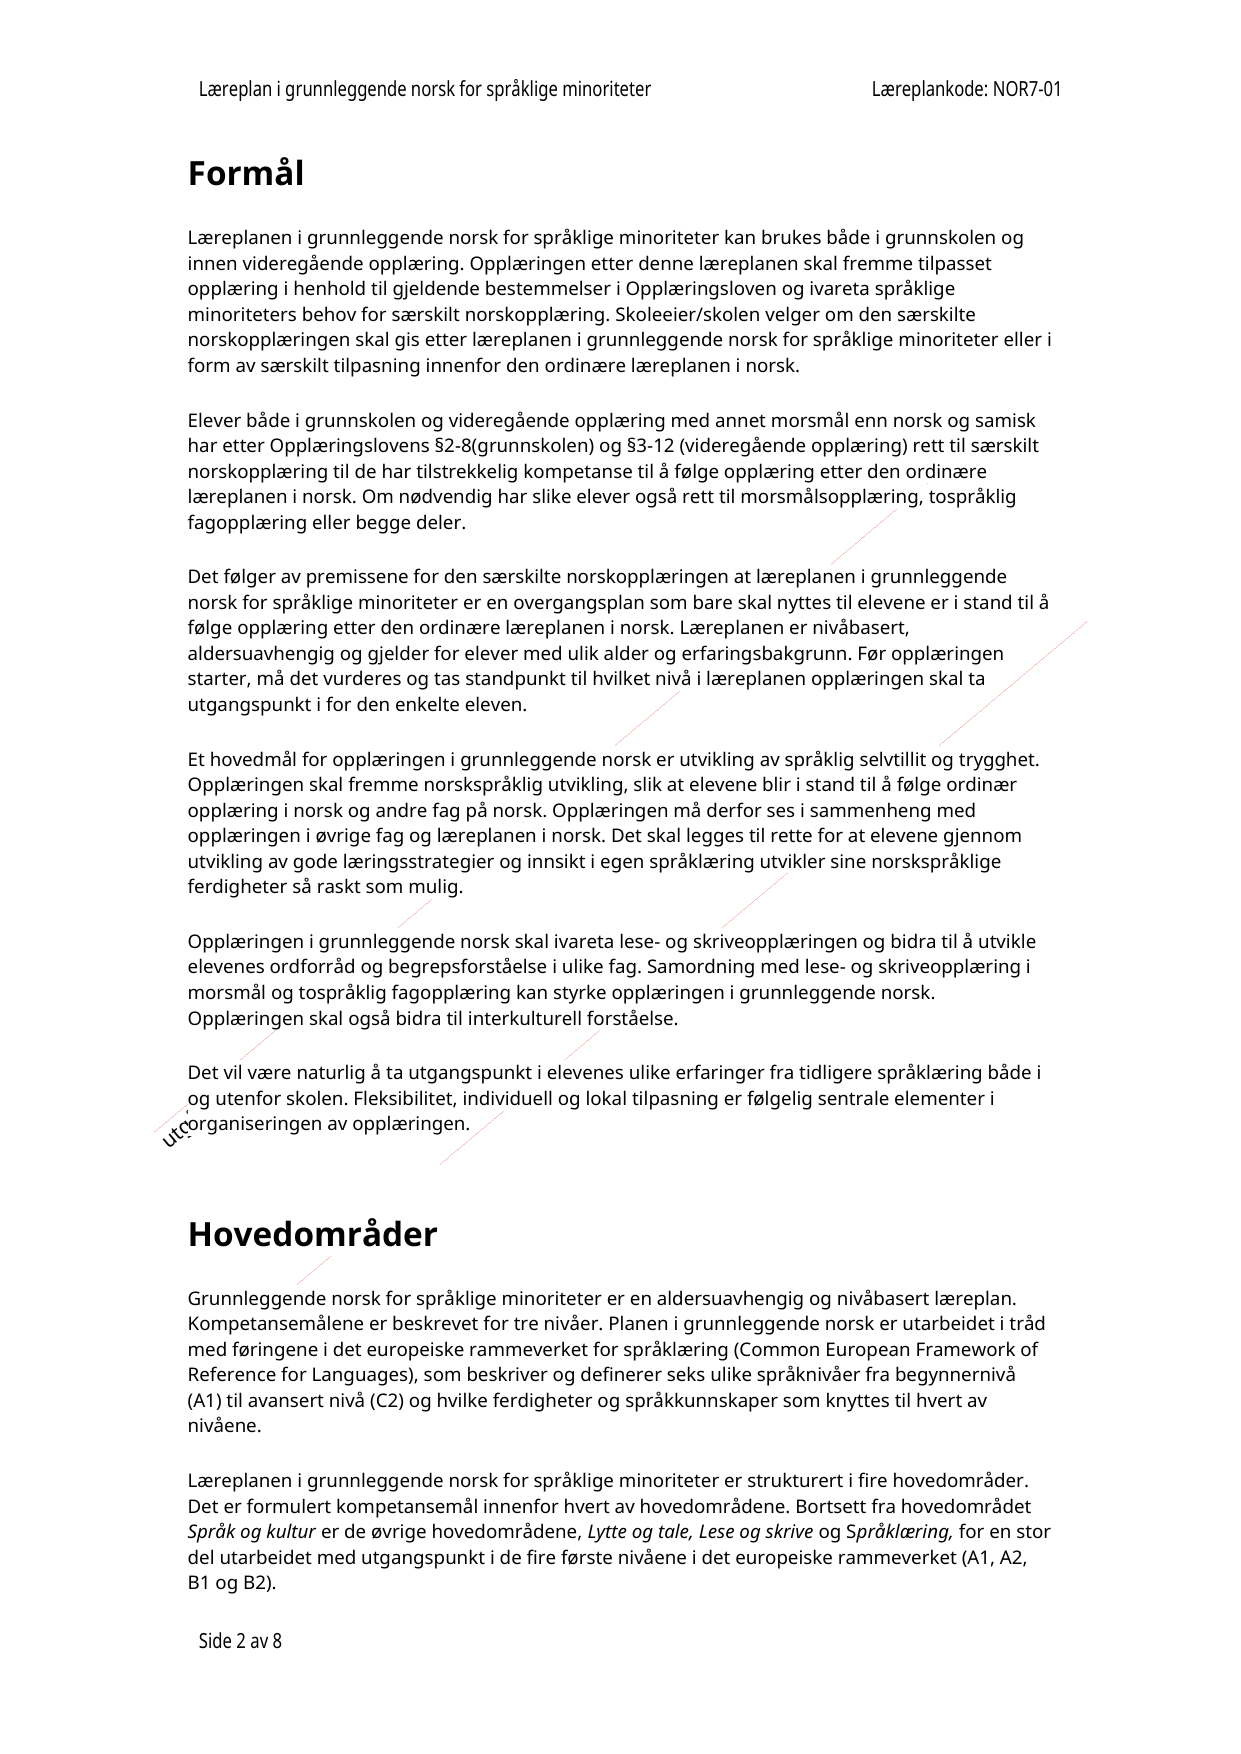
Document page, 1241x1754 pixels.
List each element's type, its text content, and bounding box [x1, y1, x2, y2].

text Læreplanen i grunnleggende norsk for språklige minoriteter kan brukes både i grunnskolen og innen videregående opplæring. Opplæringen etter denne læreplanen skal fremme tilpasset opplæring i henhold til gjeldende bestemmelser i Opplæringsloven og ivareta språklige minoriteters behov for særskilt norskopplæring. Skoleeier/skolen velger om den særskilte norskopplæringen skal gis etter læreplanen i grunnleggende norsk for språklige minoriteter eller i form av særskilt tilpasning innenfor den ordinære læreplanen i norsk. [187, 224, 1053, 378]
text Opplæringen i grunnleggende norsk skal ivareta lese- og skriveopplæringen og bidra til å utvikle elevenes ordforråd og begrepsforståelse i ulike fag. Samordning med lese- og skriveopplæring i morsmål og tospråklig fagopplæring kan styrke opplæringen i grunnleggende norsk. Opplæringen skal også bidra til interkulturell forståelse. [684, 928, 1053, 1030]
text Grunnleggende norsk for språklige minoriteter er en aldersuavhengig og nivåbasert læreplan. Kompetansemålene er beskrevet for tre nivåer. Planen i grunnleggende norsk er utarbeidet i tråd med føringene i det europeiske rammeverket for språklæring (Common European Framework of Reference for Languages), som beskriver og definerer seks ulike språknivåer fra begynnernivå (A1) til avansert nivå (C2) og hvilke ferdigheter og språkkunnskaper som knyttes til hvert av nivåene. [267, 1285, 1053, 1438]
text Det følger av premissene for den særskilte norskopplæringen at læreplanen i grunnleggende norsk for språklige minoriteter er en overgangsplan som bare skal nyttes til elevene er i stand til å følge opplæring etter den ordinære læreplanen i norsk. Læreplanen er nivåbasert, aldersuavhengig og gjelder for elever med ulik alder og erfaringsbakgrunn. Før opplæringen starter, må det vurderes og tas standpunkt til hvilket nivå i læreplanen opplæringen skal ta utgangspunkt i for den enkelte eleven. [650, 564, 1053, 717]
text Et hovedmål for opplæringen i grunnleggende norsk er utvikling av språklig selvtillit og trygghet. Opplæringen skal fremme norskspråklig utvikling, slik at elevene blir i stand til å følge ordinær opplæring i norsk og andre fag på norsk. Opplæringen må derfor ses i sammenheng med opplæringen i øvrige fag og læreplanen i norsk. Det skal legges til rette for at elevene gjennom utvikling av gode læringsstrategier og innsikt i egen språklæring utvikler sine norskspråklige ferdigheter så raskt som mulig. [758, 746, 1053, 899]
text Elever både i grunnskolen og videregående opplæring med annet morsmål enn norsk og samisk har etter Opplæringslovens §2-8(grunnskolen) og §3-12 (videregående opplæring) rett til særskilt norskopplæring til de har tilstrekkelig kompetanse til å følge opplæring etter den ordinære læreplanen i norsk. Om nødvendig har slike elever også rett til morsmålsopplæring, tospråklig fagopplæring eller begge deler. [187, 407, 1053, 534]
text Det vil være naturlig å ta utgangspunkt i elevenes ulike erfaringer fra tidligere språklæring både i og utenfor skolen. Fleksibilitet, individuell og lokal tilpasning er følgelig sentrale elementer i organiseringen av opplæringen. [475, 1059, 1053, 1136]
subtitle Hovedområder [447, 1165, 1053, 1256]
text Læreplanen i grunnleggende norsk for språklige minoriteter er strukturert i fire hovedområder. Det er formulert kompetansemål innenfor hvert av hovedområdene. Bortsett fra hovedområdet Språk og kultur er de øvrige hovedområdene, Lytte og tale, Lese og skrive og Språklæring, for en stor del utarbeidet med utgangspunkt i de fire første nivåene i det europeiske rammeverket (A1, A2, B1 og B2). [187, 1467, 1053, 1595]
subtitle Formål [313, 150, 1053, 195]
